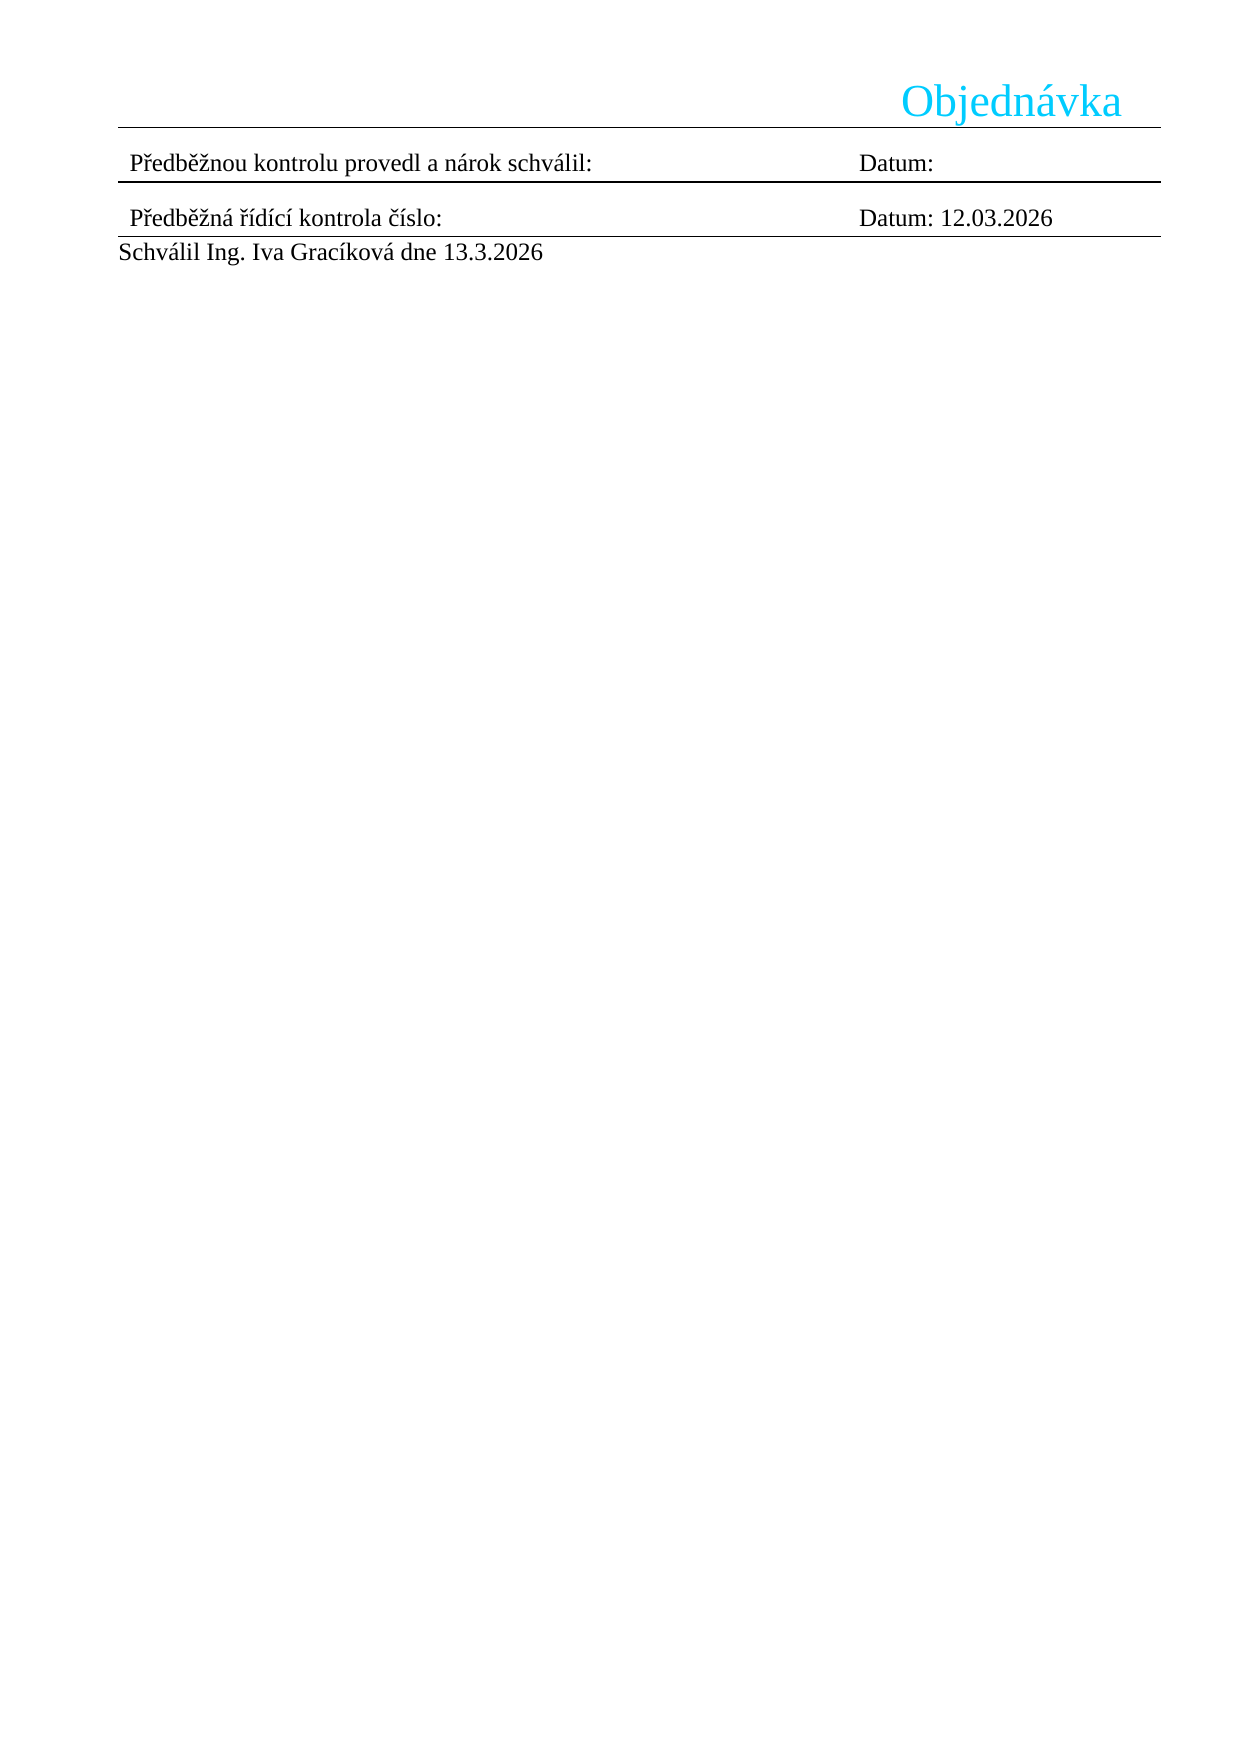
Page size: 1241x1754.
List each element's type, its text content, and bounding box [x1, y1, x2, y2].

table_cell Datum: 12.03.2026 [848, 183, 1161, 236]
table_cell Předběžná řídící kontrola číslo: [118, 183, 848, 236]
table_cell Předběžnou kontrolu provedl a nárok schválil: [118, 128, 848, 181]
text Schválil Ing. Iva Gracíková dne 13.3.2026 [118, 237, 1122, 266]
table_cell Datum: [848, 128, 1161, 181]
